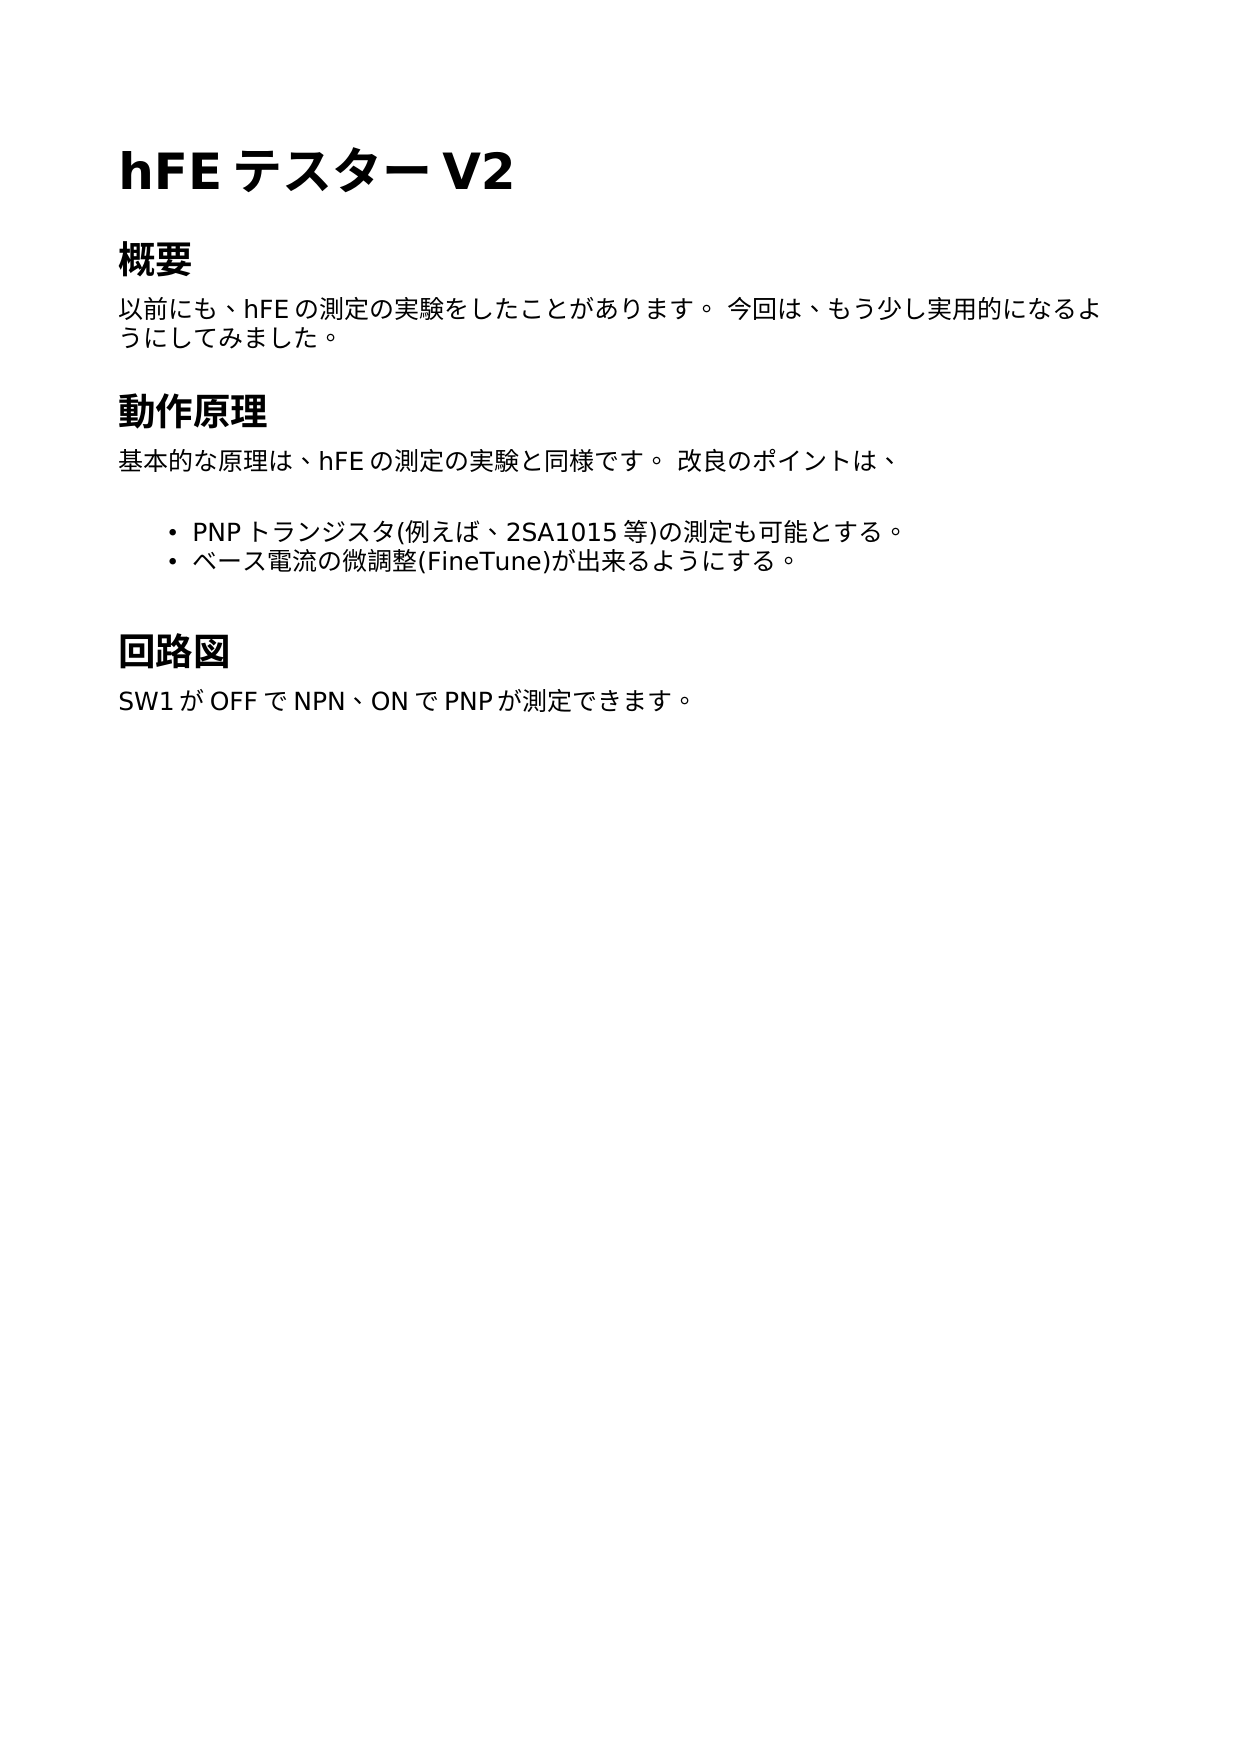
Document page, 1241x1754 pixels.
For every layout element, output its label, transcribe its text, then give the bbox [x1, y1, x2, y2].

list PNPトランジスタ(例えば、2SA1015等)の測定も可能とする。 [177, 518, 1122, 547]
subtitle 概要 [118, 239, 1122, 282]
subtitle 回路図 [118, 631, 1122, 674]
text 基本的な原理は、hFEの測定の実験と同様です。 改良のポイントは、 [118, 447, 1122, 476]
list ベース電流の微調整(FineTune)が出来るようにする。 [177, 547, 1122, 576]
text SW1がOFFでNPN、ONでPNPが測定できます。 [118, 687, 1122, 716]
text 以前にも、hFEの測定の実験をしたことがあります。 今回は、もう少し実用的になるようにしてみました。 [118, 295, 1122, 353]
subtitle 動作原理 [118, 391, 1122, 434]
subtitle hFEテスターV2 [118, 143, 1122, 201]
